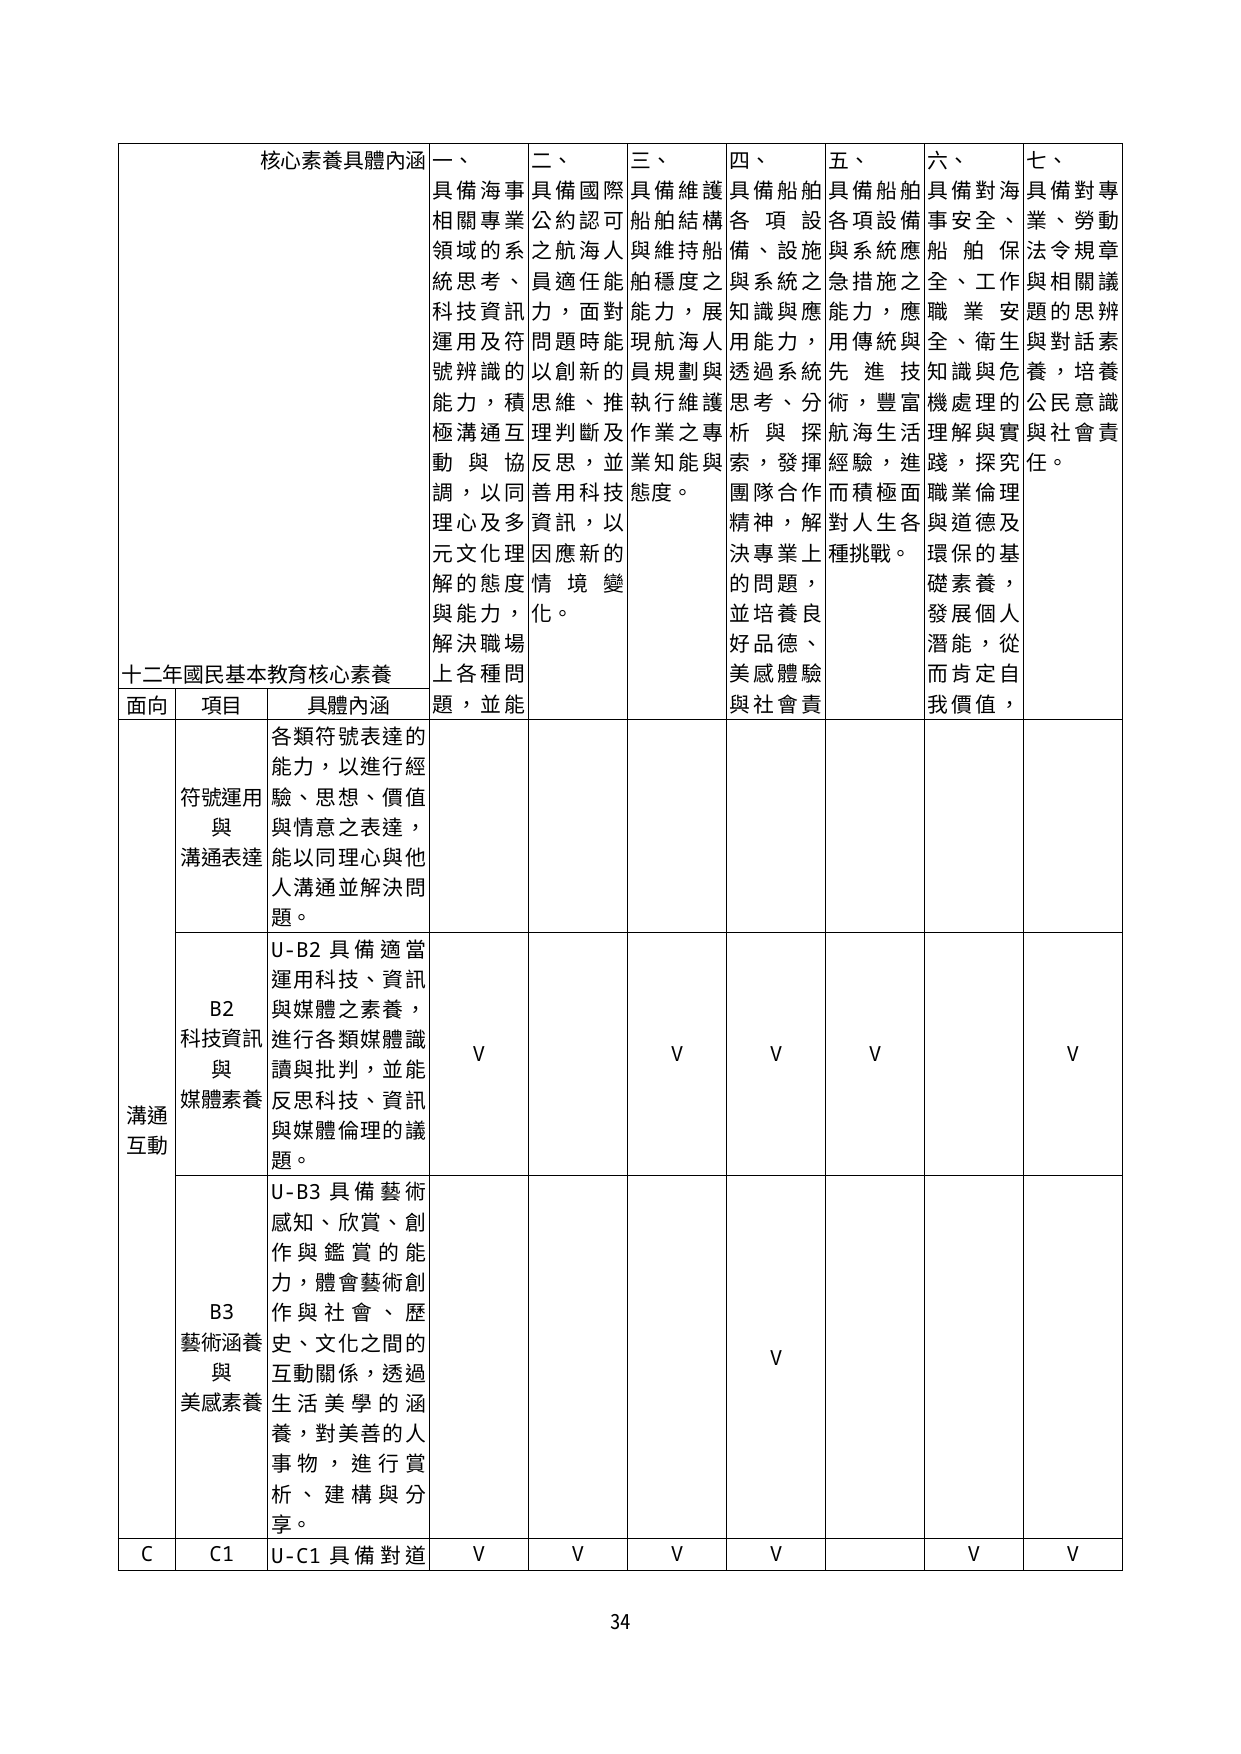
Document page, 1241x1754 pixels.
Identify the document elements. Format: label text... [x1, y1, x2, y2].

table_cell [1024, 1176, 1122, 1538]
table_cell [925, 720, 1023, 932]
table_cell C [119, 1539, 175, 1569]
table_cell [826, 1176, 924, 1538]
table_cell [430, 1176, 528, 1538]
table_cell U-B2具備適當運用科技、資訊與媒體之素養，進行各類媒體識讀與批判，並能反思科技、資訊與媒體倫理的議題。 [268, 933, 429, 1174]
table_cell [628, 1176, 726, 1538]
table_cell 符號運用與 溝通表達 [176, 720, 267, 932]
table_cell V [925, 1539, 1023, 1569]
table_header 一、 具備海事相關專業領域的系統思考、科技資訊運用及符號辨識的能力，積極溝通互動與協調，以同理心及多元文化理解的態度與能力，解決職場上各種問題，並能掌握國內外海事發展趨勢。 [430, 144, 528, 719]
table_cell V [727, 1539, 825, 1569]
table_cell [529, 933, 627, 1174]
table_cell V [727, 933, 825, 1174]
table_header 二、 具備國際公約認可之航海人員適任能力，面對問題時能以創新的思維、推理判斷及反思，並善用科技資訊，以因應新的情境變化。 [529, 144, 627, 719]
table_cell V [628, 933, 726, 1174]
table_cell [529, 720, 627, 932]
table_header 六、 具備對海事安全、船舶保全、工作職業安全、衛生知識與危機處理的理解與實踐，探究職業倫理與道德及環保的基礎素養，發展個人潛能，從而肯定自我價值，有效規劃生涯。 [925, 144, 1023, 719]
table_cell B2 科技資訊與 媒體素養 [176, 933, 267, 1174]
table_cell 面向 [119, 689, 175, 719]
table_cell 溝通互動 [119, 720, 175, 1538]
table_cell U-C1具備對道 [268, 1539, 429, 1569]
table_cell [925, 933, 1023, 1174]
table_cell 各類符號表達的能力，以進行經驗、思想、價值與情意之表達，能以同理心與他人溝通並解決問題。 [268, 720, 429, 932]
table_header 四、 具備船舶各項設備、設施與系統之知識與應用能力，透過系統思考、分析與探索，發揮團隊合作精神，解決專業上的問題，並培養良好品德、美感體驗與社會責任感。 [727, 144, 825, 719]
table_cell V [1024, 1539, 1122, 1569]
table_cell 具體內涵 [268, 689, 429, 719]
table_cell [826, 720, 924, 932]
table_cell V [727, 1176, 825, 1538]
table_cell V [430, 720, 528, 932]
table_header 五、 具備船舶各項設備與系統應急措施之能力，應用傳統與先進技術，豐富航海生活經驗，進而積極面對人生各種挑戰。 [826, 144, 924, 719]
table_cell [529, 1176, 627, 1538]
table_cell V [826, 933, 924, 1174]
table_cell V [529, 1539, 627, 1569]
table_cell [826, 1539, 924, 1569]
table_cell V [1024, 933, 1122, 1174]
table_header 三、 具備維護船舶結構與維持船舶穩度之能力，展現航海人員規劃與執行維護作業之專業知能與態度。 [628, 144, 726, 719]
table_cell V [628, 1539, 726, 1569]
table_cell U-B3具備藝術感知、欣賞、創作與鑑賞的能力，體會藝術創作與社會、歷史、文化之間的互動關係，透過生活美學的涵養，對美善的人事物，進行賞析、建構與分享。 [268, 1176, 429, 1538]
table_cell V [430, 1539, 528, 1569]
table_cell C1 [176, 1539, 267, 1569]
table_header 七、 具備對專業、勞動法令規章與相關議題的思辨與對話素養，培養公民意識與社會責任。 [1024, 144, 1122, 719]
table_header 核心素養具體內涵 十二年國民基本教育核心素養 [119, 144, 429, 688]
table_cell [925, 1176, 1023, 1538]
table_cell [628, 720, 726, 932]
table_cell B3 藝術涵養與 美感素養 [176, 1176, 267, 1538]
table_cell 項目 [176, 689, 267, 719]
table_cell V [727, 720, 825, 932]
table_cell [1024, 720, 1122, 932]
table_cell V [430, 933, 528, 1174]
